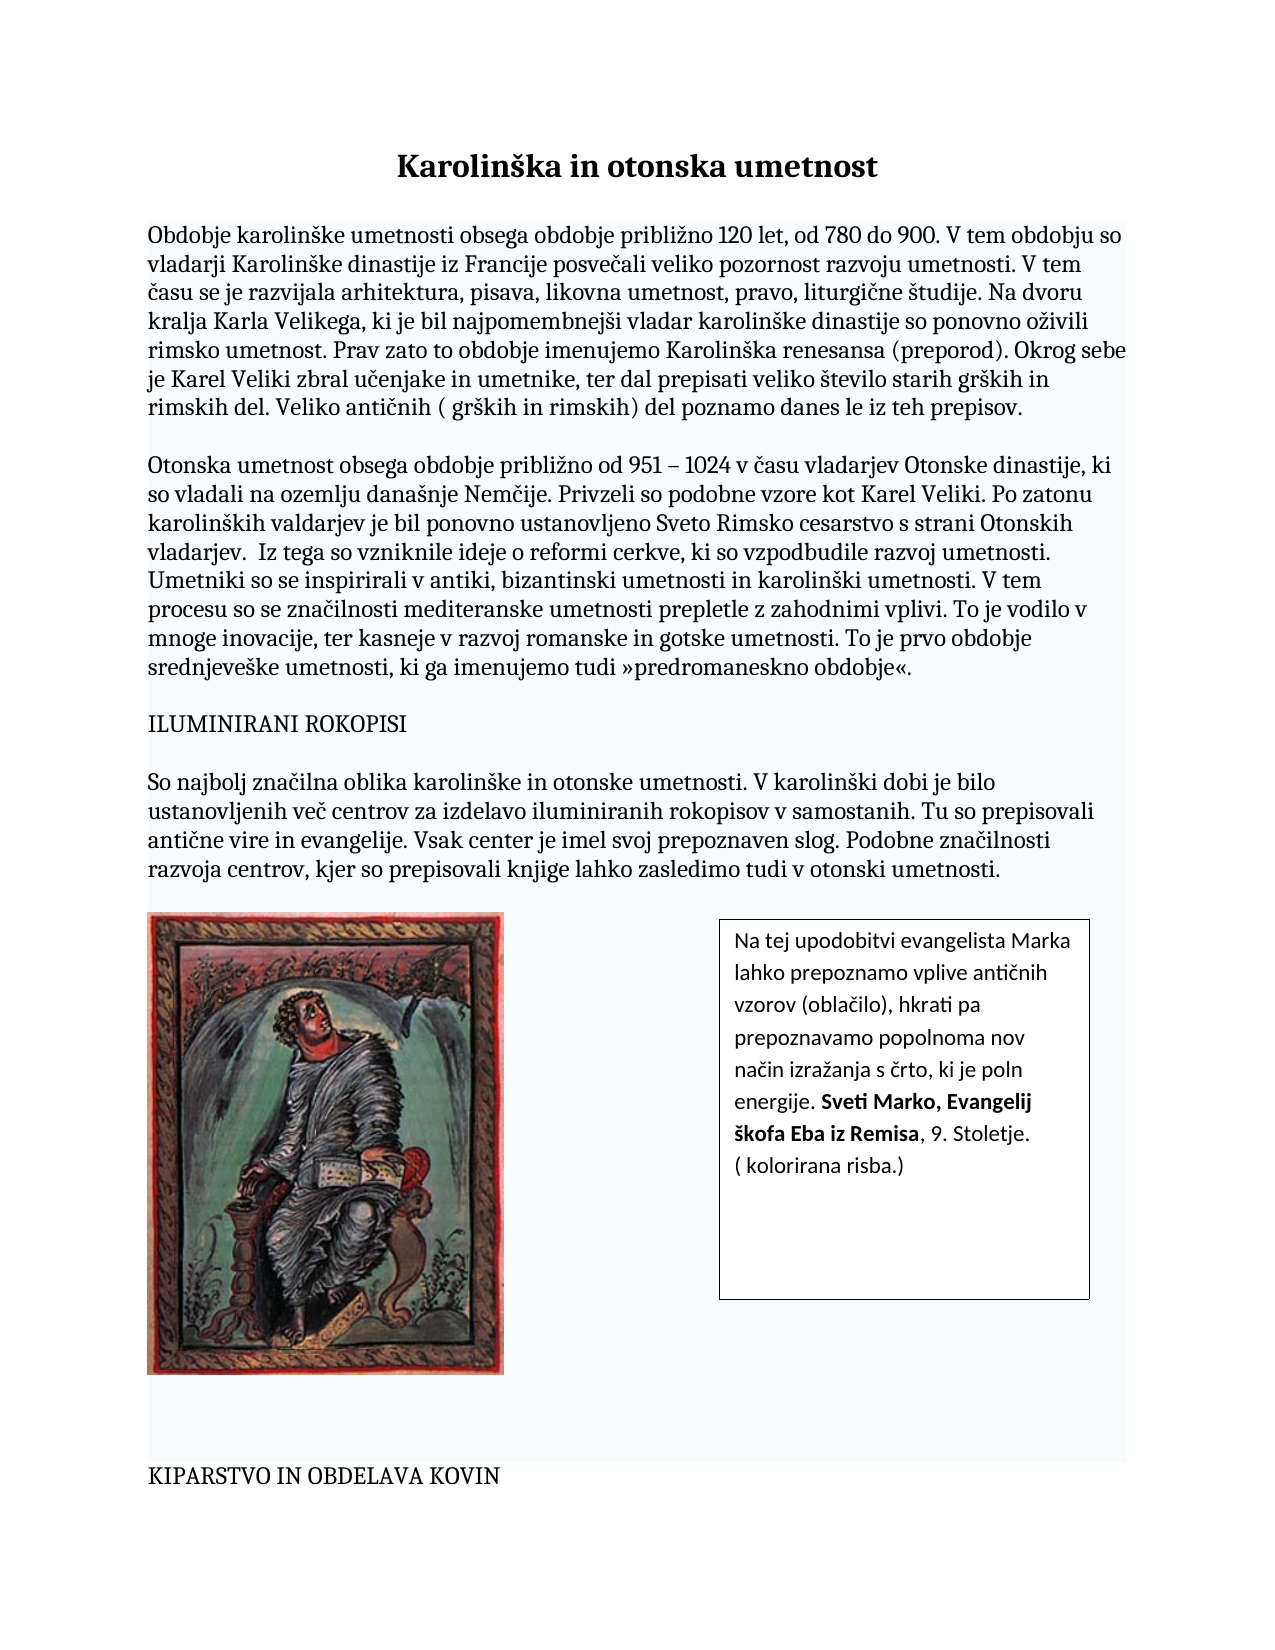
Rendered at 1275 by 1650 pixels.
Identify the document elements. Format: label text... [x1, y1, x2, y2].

text ILUMINIRANI ROKOPISI [148, 710, 1127, 739]
text KIPARSTVO IN OBDELAVA KOVIN [148, 1462, 1127, 1491]
picture [147, 912, 504, 1375]
text Karolinška in otonska umetnost [148, 148, 1127, 186]
text Otonska umetnost obsega obdobje približno od 951 – 1024 v času vladarjev Otonske dinastije, ki so vladali na ozemlju današnje Nemčije. Privzeli so podobne vzore kot Karel Veliki. Po zatonu karolinških valdarjev je bil ponovno ustanovljeno Sveto Rimsko cesarstvo s strani Otonskih vladarjev. Iz tega so vzniknile ideje o reformi cerkve, ki so vzpodbudile razvoj umetnosti. Umetniki so se inspirirali v antiki, bizantinski umetnosti in karolinški umetnosti. V tem procesu so se značilnosti mediteranske umetnosti prepletle z zahodnimi vplivi. To je vodilo v mnoge inovacije, ter kasneje v razvoj romanske in gotske umetnosti. To je prvo obdobje srednjeveške umetnosti, ki ga imenujemo tudi »predromaneskno obdobje«. [148, 451, 1127, 681]
text Obdobje karolinške umetnosti obsega obdobje približno 120 let, od 780 do 900. V tem obdobju so vladarji Karolinške dinastije iz Francije posvečali veliko pozornost razvoju umetnosti. V tem času se je razvijala arhitektura, pisava, likovna umetnost, pravo, liturgične študije. Na dvoru kralja Karla Velikega, ki je bil najpomembnejši vladar karolinške dinastije so ponovno oživili rimsko umetnost. Prav zato to obdobje imenujemo Karolinška renesansa (preporod). Okrog sebe je Karel Veliki zbral učenjake in umetnike, ter dal prepisati veliko število starih grških in rimskih del. Veliko antičnih ( grških in rimskih) del poznamo danes le iz teh prepisov. [148, 221, 1127, 422]
text Na tej upodobitvi evangelista Marka lahko prepoznamo vplive antičnih vzorov (oblačilo), hkrati pa prepoznavamo popolnoma nov način izražanja s črto, ki je poln energije. Sveti Marko, Evangelij škofa Eba iz Remisa, 9. Stoletje. ( kolorirana risba.) [734, 926, 1074, 1179]
text So najbolj značilna oblika karolinške in otonske umetnosti. V karolinški dobi je bilo ustanovljenih več centrov za izdelavo iluminiranih rokopisov v samostanih. Tu so prepisovali antične vire in evangelije. Vsak center je imel svoj prepoznaven slog. Podobne značilnosti razvoja centrov, kjer so prepisovali knjige lahko zasledimo tudi v otonski umetnosti. [148, 768, 1127, 883]
